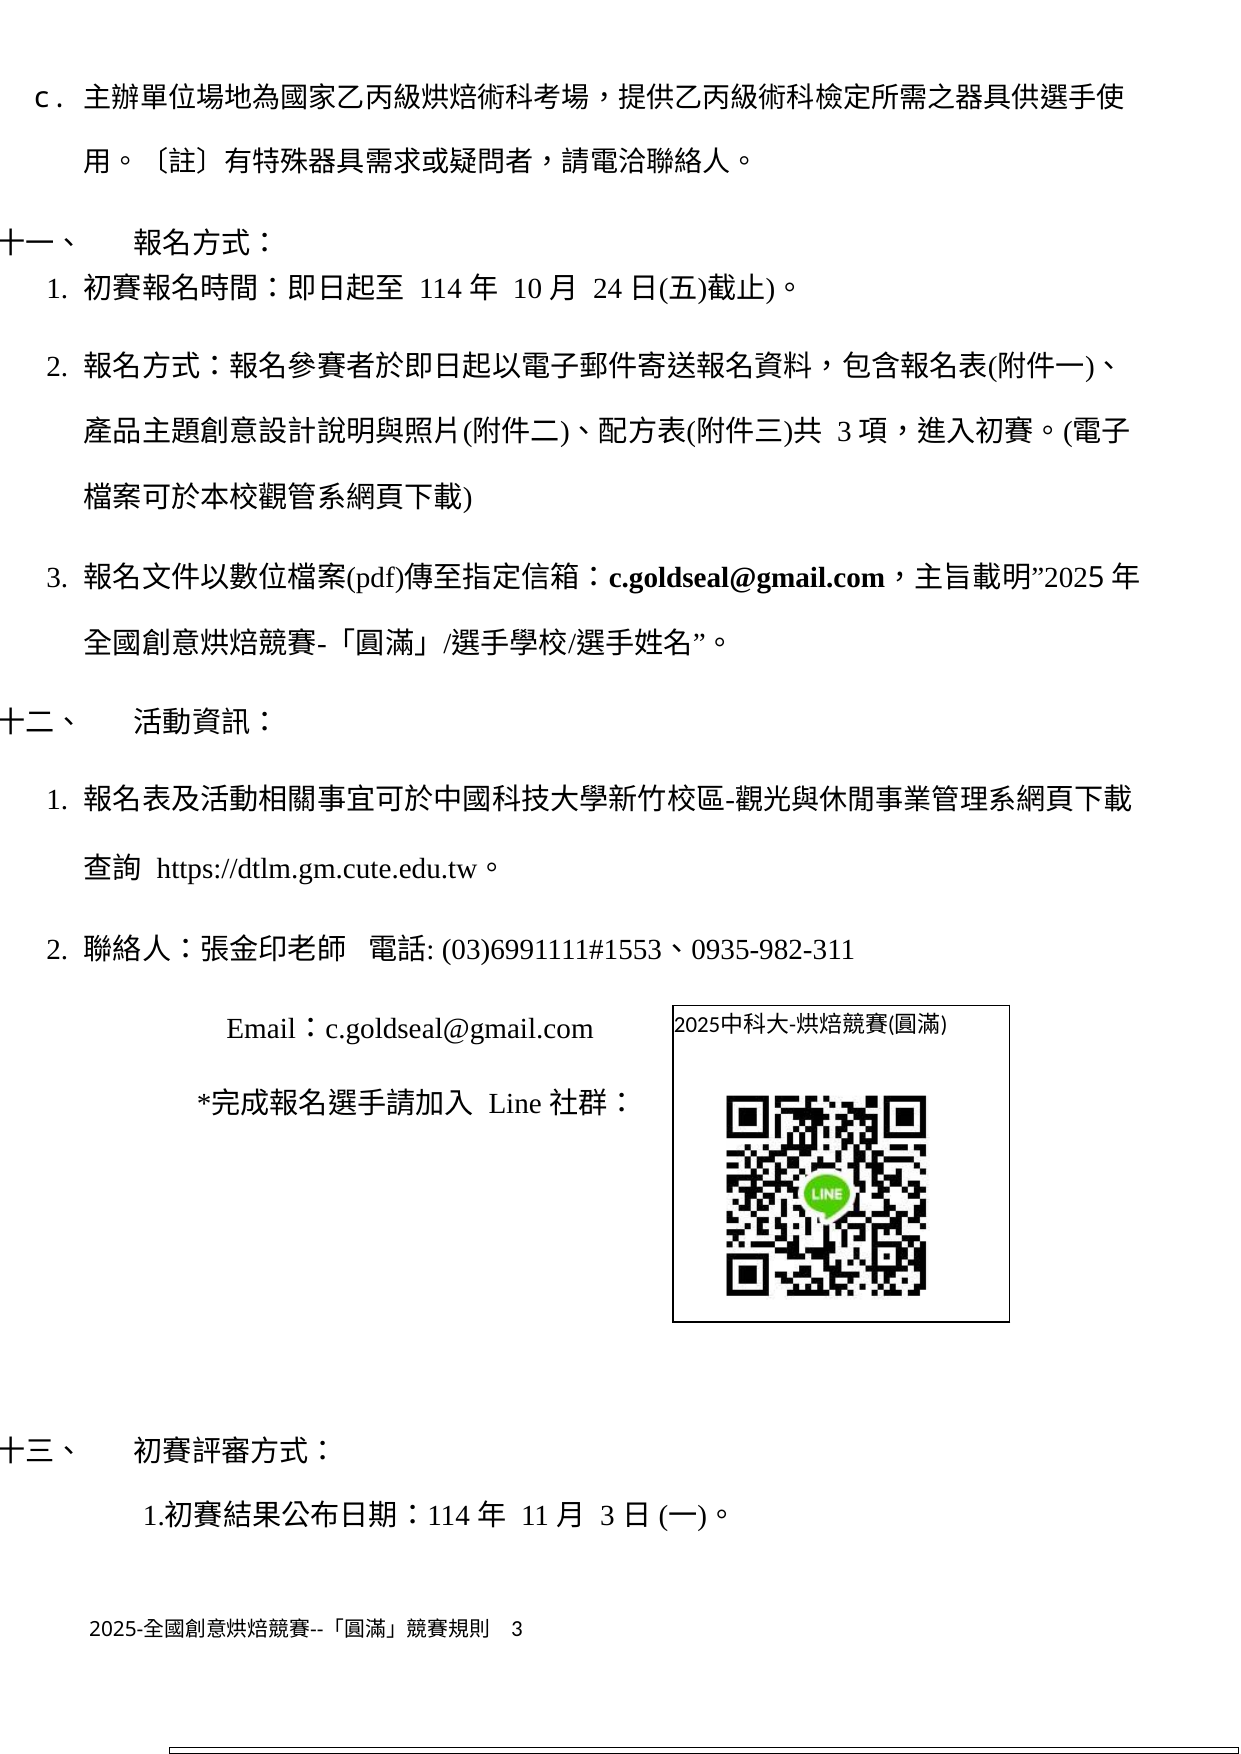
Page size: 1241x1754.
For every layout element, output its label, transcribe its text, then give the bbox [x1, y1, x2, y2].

text 2025中科大-烘焙競賽(圓滿) [674, 1006, 1009, 1039]
list 報名方式：報名參賽者於即日起以電子郵件寄送報名資料，包含報名表(附件一)、產品主題創意設計說明與照片(附件二)、配方表(附件三)共 3 項，進入初賽。(電子檔案可於本校觀管系網頁下載) [46, 342, 1152, 515]
text [1010, 1004, 1023, 1047]
text [1010, 1080, 1023, 1122]
list 初賽評審方式： [0, 1428, 1152, 1470]
list 初賽報名時間：即日起至 114 年 10 月 24 日(五)截止)。 [46, 265, 1152, 307]
text 1.初賽結果公布日期：114 年 11 月 3 日 (一)。 [143, 1492, 1152, 1534]
text [674, 1039, 1009, 1321]
list 聯絡人：張金印老師 電話: (03)6991111#1553、0935-982-311 [46, 926, 1152, 968]
list 報名表及活動相關事宜可於中國科技大學新竹校區-觀光與休閒事業管理系網頁下載查詢 https://dtlm.gm.cute.edu.tw。 [46, 776, 1152, 886]
list 報名方式： [0, 220, 1152, 262]
list 報名文件以數位檔案(pdf)傳至指定信箱：c.goldseal@gmail.com，主旨載明”2025 年全國創意烘焙競賽-「圓滿」/選手學校/選手姓名”。 [46, 553, 1152, 662]
list 活動資訊： [0, 699, 1152, 741]
text Email：c.goldseal@gmail.com [146, 1004, 1009, 1047]
text *完成報名選手請加入 Line 社群： [87, 1080, 672, 1122]
list 主辦單位場地為國家乙丙級烘焙術科考場，提供乙丙級術科檢定所需之器具供選手使用。〔註〕有特殊器具需求或疑問者，請電洽聯絡人。 [33, 75, 1152, 179]
